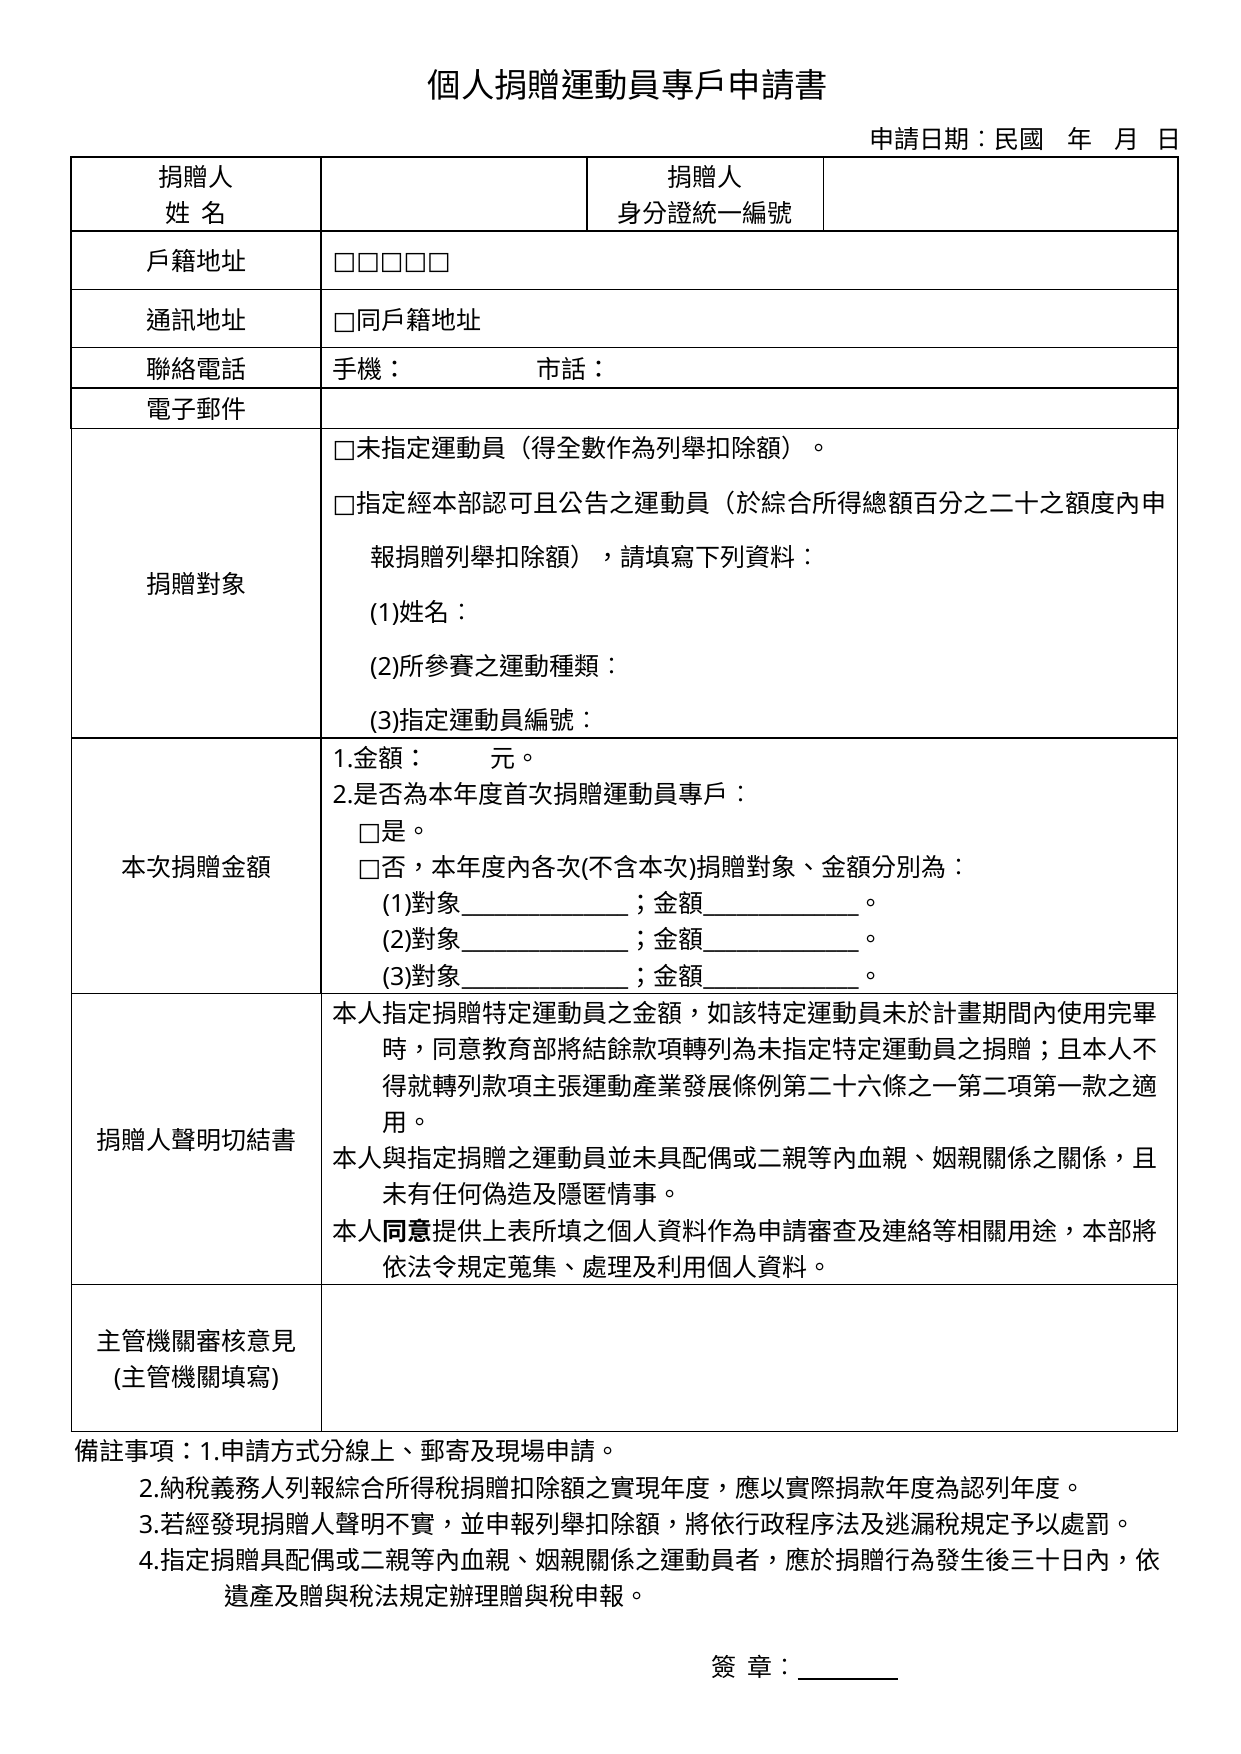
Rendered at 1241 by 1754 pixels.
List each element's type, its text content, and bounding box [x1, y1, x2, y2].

text 個人捐贈運動員專戶申請書 [74, 59, 1181, 107]
table_cell 1.金額： 元。 2.是否為本年度首次捐贈運動員專戶︰ □是。 □否，本年度內各次(不含本次)捐贈對象、金額分別為︰ (1)對象_______________；金額­­­­­______________。 (2)對象_______________；金額­­­­­______________。 (3)對象_______________；金額­­­­­______________。 [322, 739, 1177, 992]
table_header 捐贈人 姓 名 [72, 158, 320, 230]
table_header [824, 158, 1177, 230]
text 3.若經發現捐贈人聲明不實，並申報列舉扣除額，將依行政程序法及逃漏稅規定予以處罰。 [74, 1504, 1181, 1541]
table_cell [322, 1285, 1177, 1431]
table_cell □同戶籍地址 [322, 290, 1177, 347]
table_cell □□□□□ [322, 232, 1177, 288]
text 4.指定捐贈具配偶或二親等內血親、姻親關係之運動員者，應於捐贈行為發生後三十日內，依遺產及贈與稅法規定辦理贈與稅申報。 [74, 1541, 1181, 1613]
table_cell 捐贈人聲明切結書 [72, 994, 321, 1283]
text 備註事項：1.申請方式分線上、郵寄及現場申請。 [74, 1432, 1181, 1468]
table_cell 本人指定捐贈特定運動員之金額，如該特定運動員未於計畫期間內使用完畢時，同意教育部將結餘款項轉列為未指定特定運動員之捐贈；且本人不得就轉列款項主張運動產業發展條例第二十六條之一第二項第一款之適用。 本人與指定捐贈之運動員並未具配偶或二親等內血親、姻親關係之關係，且未有任何偽造及隱匿情事。 本人同意提供上表所填之個人資料作為申請審查及連絡等相關用途，本部將依法令規定蒐集、處理及利用個人資料。 [322, 994, 1177, 1283]
table_cell □未指定運動員（得全數作為列舉扣除額）。 □指定經本部認可且公告之運動員（於綜合所得總額百分之二十之額度內申報捐贈列舉扣除額），請填寫下列資料︰ (1)姓名︰ (2)所參賽之運動種類︰ (3)指定運動員編號︰ [322, 429, 1177, 737]
text 簽 章︰ [74, 1647, 1181, 1683]
table_cell 主管機關審核意見 (主管機關填寫) [72, 1285, 321, 1431]
table_cell 聯絡電話 [72, 348, 320, 387]
table_cell 通訊地址 [72, 290, 320, 347]
table_header 捐贈人 身分證統一編號 [588, 158, 823, 230]
table_header [322, 158, 586, 230]
text 申請日期︰民國 年 月 日 [74, 120, 1181, 156]
table_cell [322, 389, 1177, 427]
table_cell 手機： 市話： [322, 348, 1177, 387]
table_cell 戶籍地址 [72, 232, 320, 288]
table_cell 電子郵件 [72, 389, 320, 427]
table_cell 捐贈對象 [72, 429, 320, 737]
text 2.納稅義務人列報綜合所得稅捐贈扣除額之實現年度，應以實際捐款年度為認列年度。 [74, 1468, 1181, 1504]
table_cell 本次捐贈金額 [72, 739, 320, 992]
